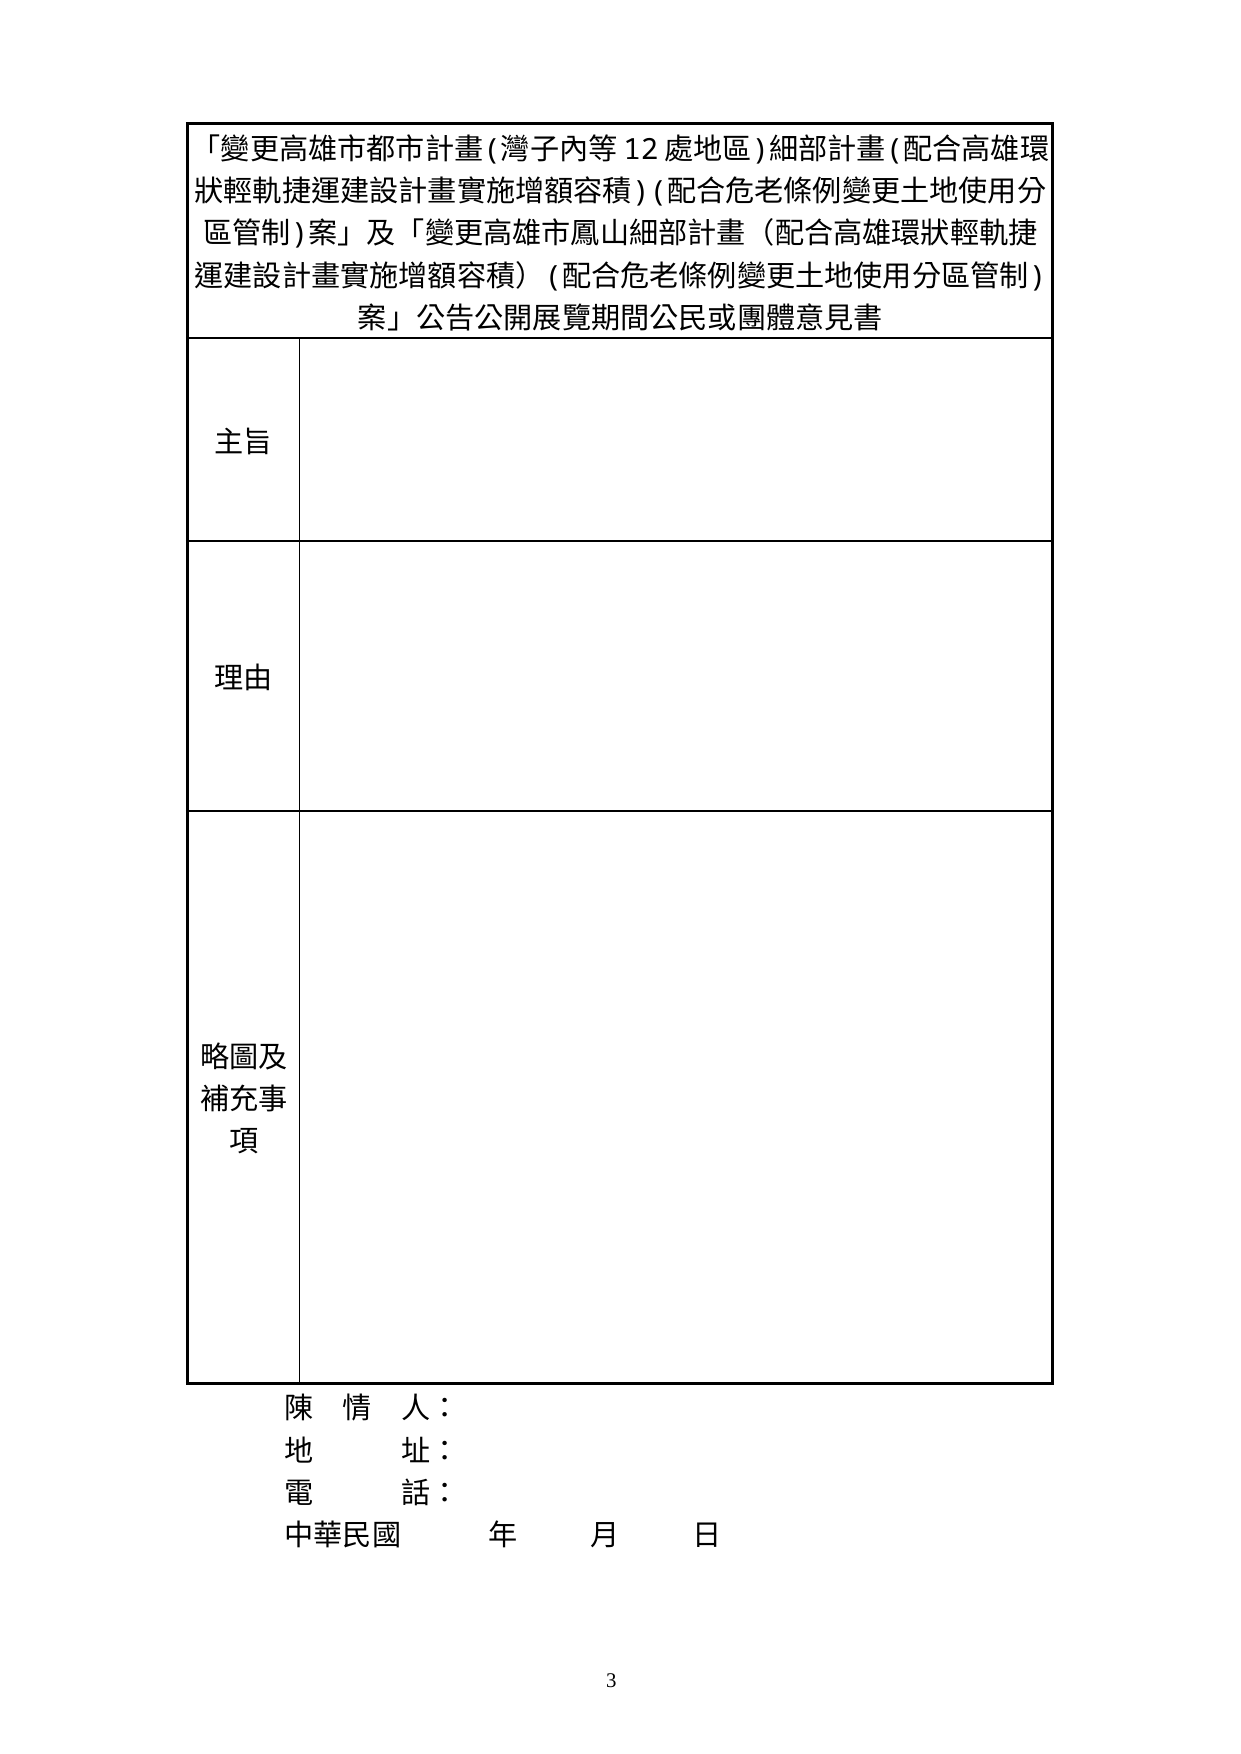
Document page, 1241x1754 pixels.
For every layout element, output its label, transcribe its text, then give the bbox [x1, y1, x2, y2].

table_cell 主旨 [189, 339, 299, 540]
text 陳 情 人： [262, 1385, 1053, 1427]
table_cell 理由 [189, 542, 299, 810]
text 電 話： [262, 1469, 1053, 1512]
table_cell 略圖及補充事項 [189, 812, 299, 1382]
table_cell [300, 542, 1051, 810]
table_cell [300, 812, 1051, 1382]
text 地 址： [262, 1427, 1053, 1469]
table_cell [300, 339, 1051, 540]
text 中華民國 年 月 日 [262, 1512, 1053, 1554]
table_header 「變更高雄市都市計畫(灣子內等12處地區)細部計畫(配合高雄環狀輕軌捷運建設計畫實施增額容積)(配合危老條例變更土地使用分區管制)案」及「變更高雄市鳳山細部計畫（配合高雄環狀輕軌捷運建設計畫實施增額容積）(配合危老條例變更土地使用分區管制)案」公告公開展覽期間公民或團體意見書 [189, 125, 1051, 337]
